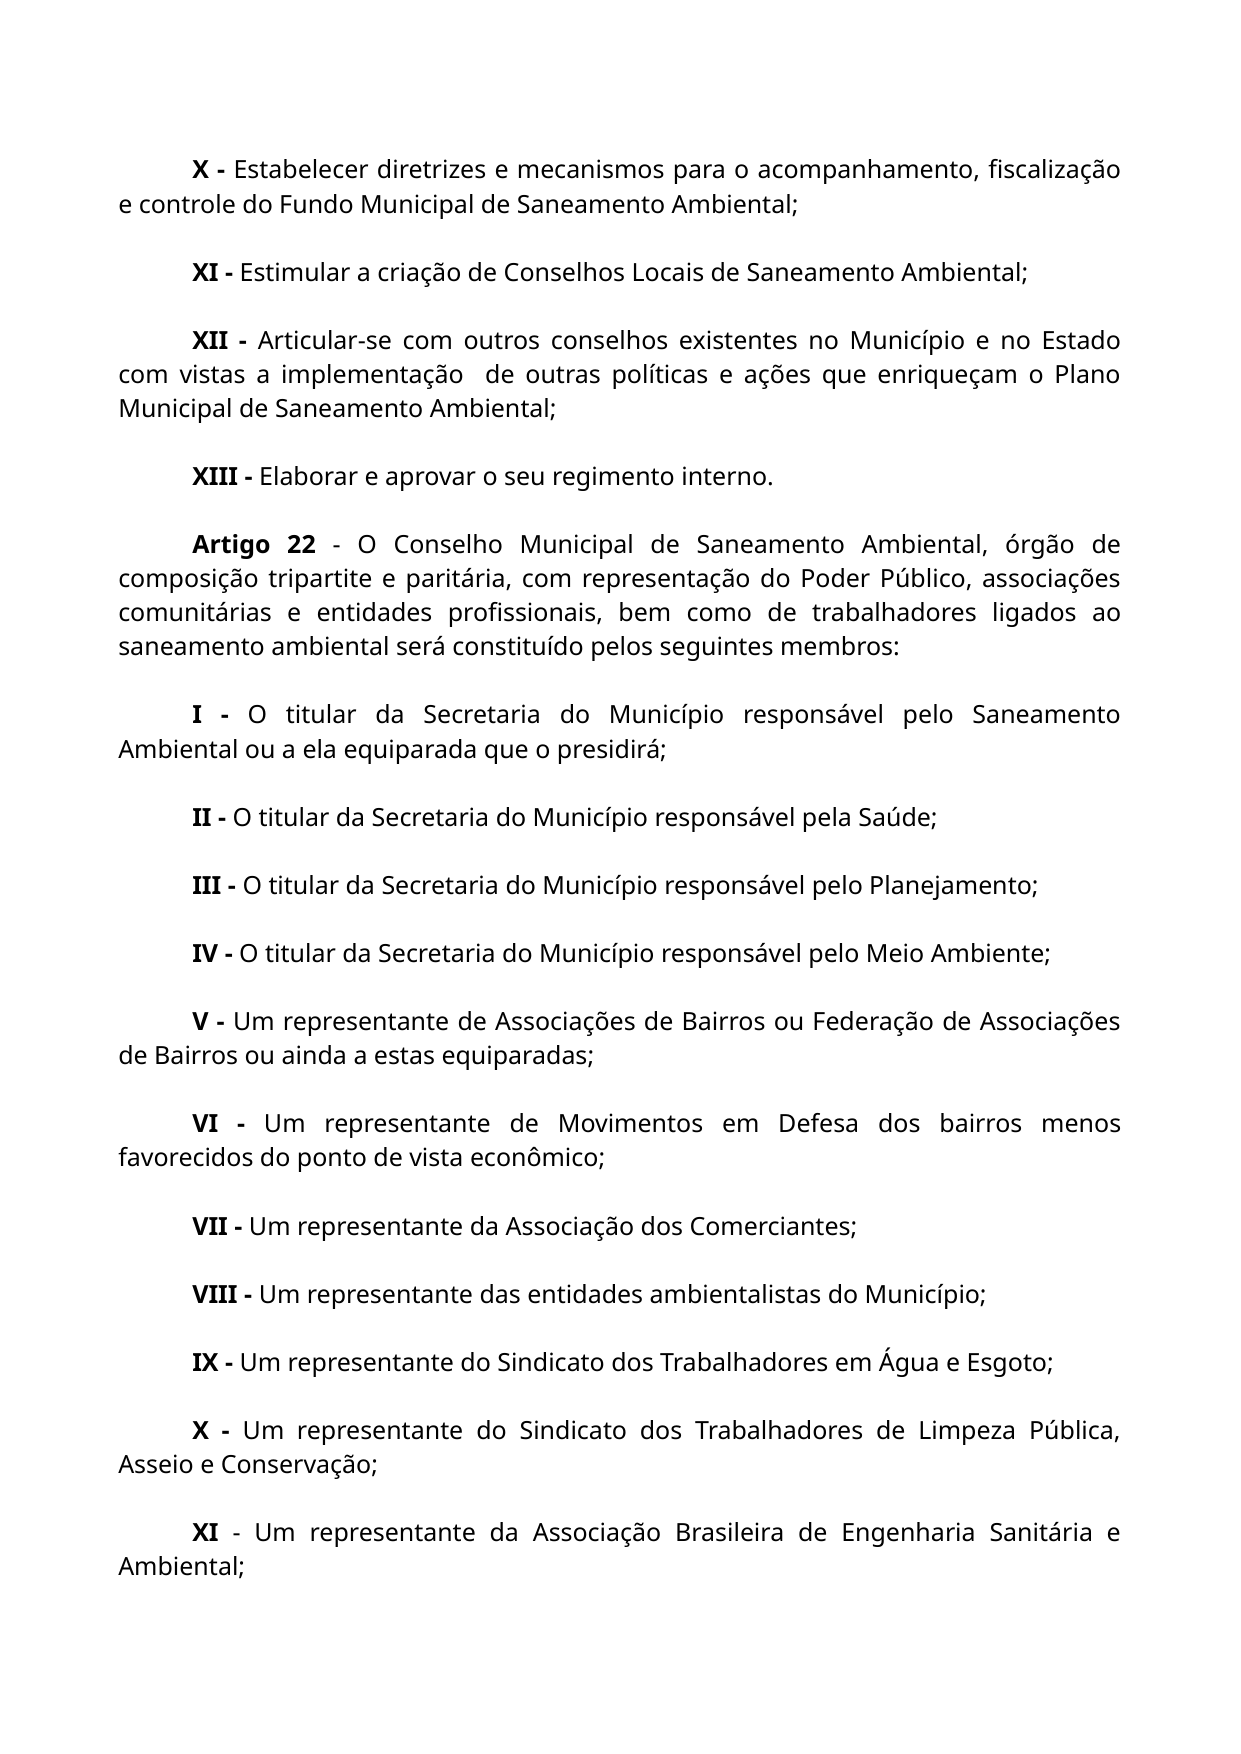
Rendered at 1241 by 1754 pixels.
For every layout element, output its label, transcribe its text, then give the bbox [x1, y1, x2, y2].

text XII - Articular-se com outros conselhos existentes no Município e no Estado com vistas a implementação de outras políticas e ações que enriqueçam o Plano Municipal de Saneamento Ambiental; [118, 322, 1122, 425]
text X - Estabelecer diretrizes e mecanismos para o acompanhamento, fiscalização e controle do Fundo Municipal de Saneamento Ambiental; [118, 152, 1122, 220]
text XI - Um representante da Associação Brasileira de Engenharia Sanitária e Ambiental; [118, 1515, 1122, 1583]
text X - Um representante do Sindicato dos Trabalhadores de Limpeza Pública, Asseio e Conservação; [118, 1412, 1122, 1481]
text XI - Estimular a criação de Conselhos Locais de Saneamento Ambiental; [118, 254, 1122, 288]
text Artigo 22 - O Conselho Municipal de Saneamento Ambiental, órgão de composição tripartite e paritária, com representação do Poder Público, associações comunitárias e entidades profissionais, bem como de trabalhadores ligados ao saneamento ambiental será constituído pelos seguintes membros: [118, 527, 1122, 663]
text VII - Um representante da Associação dos Comerciantes; [118, 1208, 1122, 1242]
text V - Um representante de Associações de Bairros ou Federação de Associações de Bairros ou ainda a estas equiparadas; [118, 1004, 1122, 1072]
text XIII - Elaborar e aprovar o seu regimento interno. [118, 459, 1122, 493]
text VIII - Um representante das entidades ambientalistas do Município; [118, 1276, 1122, 1310]
text VI - Um representante de Movimentos em Defesa dos bairros menos favorecidos do ponto de vista econômico; [118, 1106, 1122, 1174]
text IX - Um representante do Sindicato dos Trabalhadores em Água e Esgoto; [118, 1344, 1122, 1378]
text IV - O titular da Secretaria do Município responsável pelo Meio Ambiente; [118, 936, 1122, 970]
text III - O titular da Secretaria do Município responsável pelo Planejamento; [118, 867, 1122, 902]
text II - O titular da Secretaria do Município responsável pela Saúde; [118, 799, 1122, 833]
text I - O titular da Secretaria do Município responsável pelo Saneamento Ambiental ou a ela equiparada que o presidirá; [118, 697, 1122, 765]
